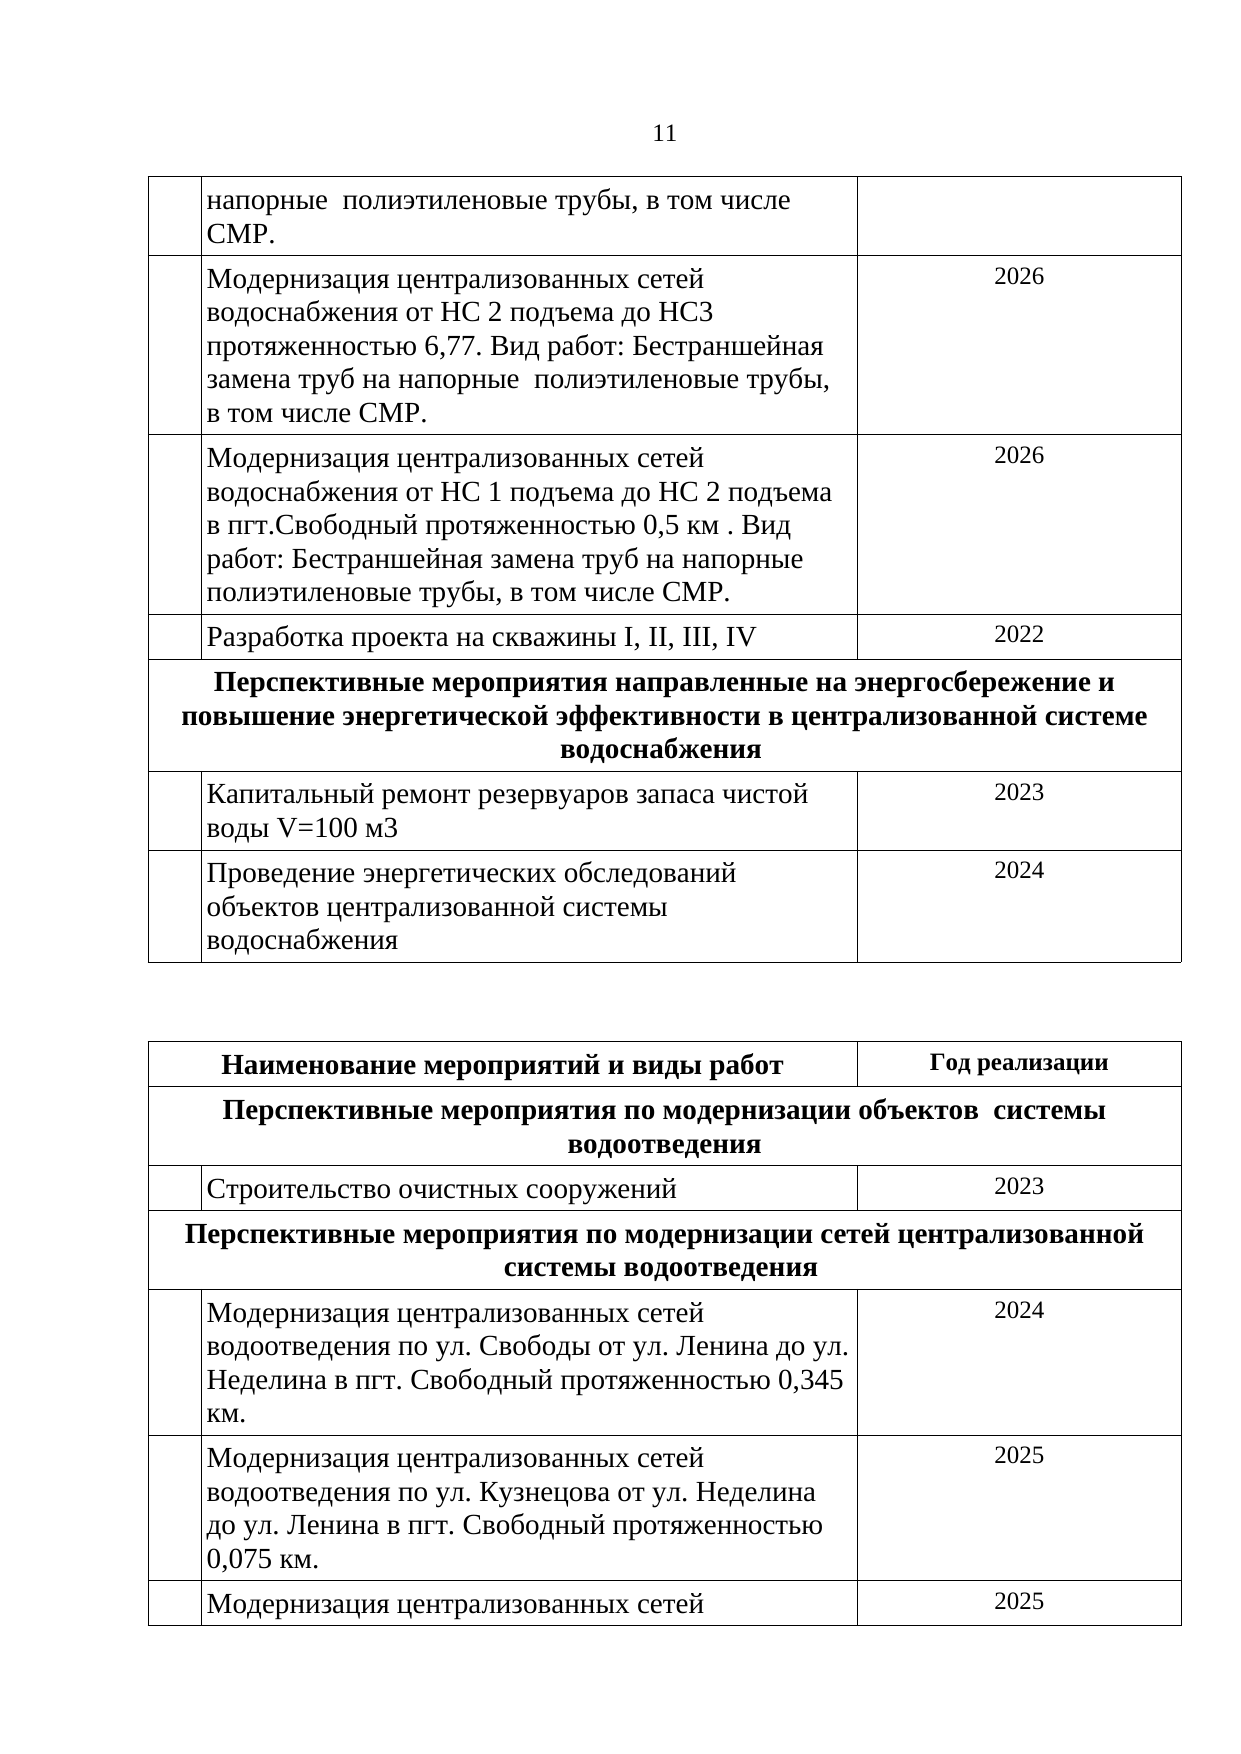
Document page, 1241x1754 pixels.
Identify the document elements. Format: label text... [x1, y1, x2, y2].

table_cell Капитальный ремонт резервуаров запаса чистой воды V=100 м3 [202, 772, 857, 849]
table_cell [149, 177, 201, 255]
table_cell [149, 1581, 201, 1625]
table_cell напорные полиэтиленовые трубы, в том числе СМР. [202, 177, 857, 255]
table_cell [149, 256, 201, 434]
table_header Наименование мероприятий и виды работ [149, 1042, 857, 1086]
table_cell Проведение энергетических обследований объектов централизованной системы водоснабжения [202, 851, 857, 962]
table_cell Модернизация централизованных сетей водоотведения по ул. Кузнецова от ул. Неделина до ул. Ленина в пгт. Свободный протяженностью 0,075 км. [202, 1436, 857, 1580]
table_cell Строительство очистных сооружений [202, 1166, 857, 1210]
table_cell Перспективные мероприятия по модернизации сетей централизованной системы водоотведения [149, 1211, 1181, 1289]
table_cell Модернизация централизованных сетей водоснабжения от НС 1 подъема до НС 2 подъема в пгт.Свободный протяженностью 0,5 км . Вид работ: Бестраншейная замена труб на напорные полиэтиленовые трубы, в том числе СМР. [202, 435, 857, 613]
table_cell 2026 [858, 256, 1181, 434]
table_header Год реализации [858, 1042, 1181, 1086]
table_cell Перспективные мероприятия по модернизации объектов системы водоотведения [149, 1087, 1181, 1165]
table_cell [149, 1436, 201, 1580]
table_cell [858, 177, 1181, 255]
table_cell [149, 851, 201, 962]
table_cell 2023 [858, 1166, 1181, 1210]
table_cell 2025 [858, 1581, 1181, 1625]
table_cell 2022 [858, 615, 1181, 659]
table_cell 2024 [858, 1290, 1181, 1434]
table_cell [149, 1290, 201, 1434]
table_cell 2026 [858, 435, 1181, 613]
table_cell Модернизация централизованных сетей водоотведения по ул. Свободы от ул. Ленина до ул. Неделина в пгт. Свободный протяженностью 0,345 км. [202, 1290, 857, 1434]
table_cell [149, 615, 201, 659]
table_cell [149, 772, 201, 849]
table_cell Модернизация централизованных сетей [202, 1581, 857, 1625]
table_cell 2025 [858, 1436, 1181, 1580]
table_cell 2024 [858, 851, 1181, 962]
table_cell Разработка проекта на скважины I, II, III, IV [202, 615, 857, 659]
table_cell [149, 1166, 201, 1210]
table_cell Модернизация централизованных сетей водоснабжения от НС 2 подъема до НС3 протяженностью 6,77. Вид работ: Бестраншейная замена труб на напорные полиэтиленовые трубы, в том числе СМР. [202, 256, 857, 434]
table_cell Перспективные мероприятия направленные на энергосбережение и повышение энергетической эффективности в централизованной системе водоснабжения [149, 660, 1181, 771]
table_cell [149, 435, 201, 613]
table_cell 2023 [858, 772, 1181, 849]
